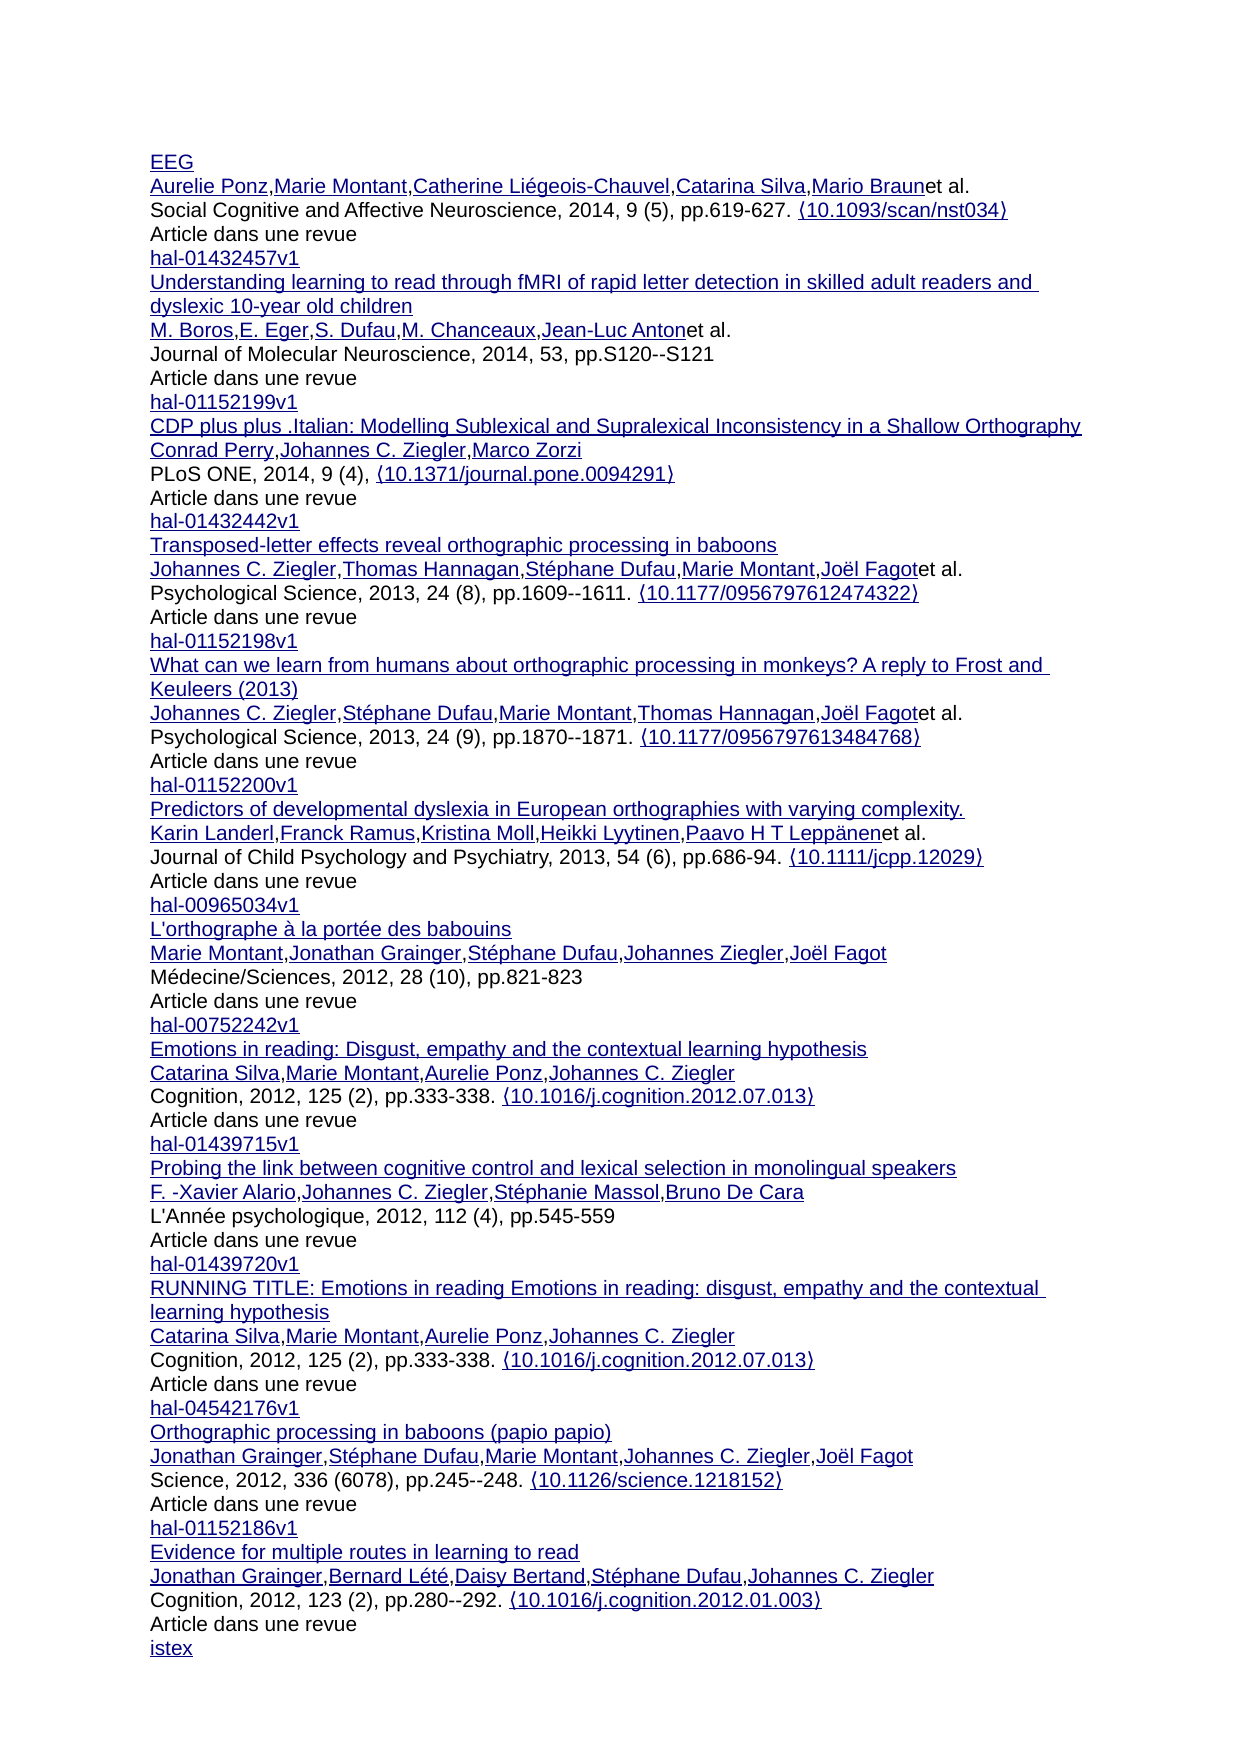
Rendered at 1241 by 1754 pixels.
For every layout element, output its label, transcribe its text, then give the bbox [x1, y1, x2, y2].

table_cell Transposed-letter effects reveal orthographic processing in baboons Johannes C. Ziegler,Thomas Hannagan,Stéphane Dufau,Marie Montant,Joël Fagotet al. Psychological Science, 2013, 24 (8), pp.1609--1611. ⟨10.1177/0956797612474322⟩ Article dans une revue hal-01152198v1 [150, 533, 1090, 653]
table_cell CDP plus plus .Italian: Modelling Sublexical and Supralexical Inconsistency in a Shallow Orthography Conrad Perry,Johannes C. Ziegler,Marco Zorzi PLoS ONE, 2014, 9 (4), ⟨10.1371/journal.pone.0094291⟩ Article dans une revue hal-01432442v1 [150, 414, 1090, 533]
table_cell Understanding learning to read through fMRI of rapid letter detection in skilled adult readers and dyslexic 10-year old children M. Boros,E. Eger,S. Dufau,M. Chanceaux,Jean-Luc Antonet al. Journal of Molecular Neuroscience, 2014, 53, pp.S120--S121 Article dans une revue hal-01152199v1 [150, 270, 1090, 413]
table_cell Emotions in reading: Disgust, empathy and the contextual learning hypothesis Catarina Silva,Marie Montant,Aurelie Ponz,Johannes C. Ziegler Cognition, 2012, 125 (2), pp.333-338. ⟨10.1016/j.cognition.2012.07.013⟩ Article dans une revue hal-01439715v1 [150, 1036, 1090, 1156]
table_cell RUNNING TITLE: Emotions in reading Emotions in reading: disgust, empathy and the contextual learning hypothesis Catarina Silva,Marie Montant,Aurelie Ponz,Johannes C. Ziegler Cognition, 2012, 125 (2), pp.333-338. ⟨10.1016/j.cognition.2012.07.013⟩ Article dans une revue hal-04542176v1 [150, 1276, 1090, 1420]
table_cell Evidence for multiple routes in learning to read Jonathan Grainger,Bernard Lété,Daisy Bertand,Stéphane Dufau,Johannes C. Ziegler Cognition, 2012, 123 (2), pp.280--292. ⟨10.1016/j.cognition.2012.01.003⟩ Article dans une revue istex [150, 1540, 1090, 1659]
table_cell Predictors of developmental dyslexia in European orthographies with varying complexity. Karin Landerl,Franck Ramus,Kristina Moll,Heikki Lyytinen,Paavo H T Leppänenet al. Journal of Child Psychology and Psychiatry, 2013, 54 (6), pp.686-94. ⟨10.1111/jcpp.12029⟩ Article dans une revue hal-00965034v1 [150, 797, 1090, 917]
table_cell EEG Aurelie Ponz,Marie Montant,Catherine Liégeois-Chauvel,Catarina Silva,Mario Braunet al. Social Cognitive and Affective Neuroscience, 2014, 9 (5), pp.619-627. ⟨10.1093/scan/nst034⟩ Article dans une revue hal-01432457v1 [150, 150, 1090, 270]
table_cell L'orthographe à la portée des babouins Marie Montant,Jonathan Grainger,Stéphane Dufau,Johannes Ziegler,Joël Fagot Médecine/Sciences, 2012, 28 (10), pp.821-823 Article dans une revue hal-00752242v1 [150, 917, 1090, 1036]
table_cell Orthographic processing in baboons (papio papio) Jonathan Grainger,Stéphane Dufau,Marie Montant,Johannes C. Ziegler,Joël Fagot Science, 2012, 336 (6078), pp.245--248. ⟨10.1126/science.1218152⟩ Article dans une revue hal-01152186v1 [150, 1420, 1090, 1539]
table_cell What can we learn from humans about orthographic processing in monkeys? A reply to Frost and Keuleers (2013) Johannes C. Ziegler,Stéphane Dufau,Marie Montant,Thomas Hannagan,Joël Fagotet al. Psychological Science, 2013, 24 (9), pp.1870--1871. ⟨10.1177/0956797613484768⟩ Article dans une revue hal-01152200v1 [150, 653, 1090, 797]
table_cell Probing the link between cognitive control and lexical selection in monolingual speakers F. -Xavier Alario,Johannes C. Ziegler,Stéphanie Massol,Bruno De Cara L'Année psychologique, 2012, 112 (4), pp.545-559 Article dans une revue hal-01439720v1 [150, 1156, 1090, 1276]
